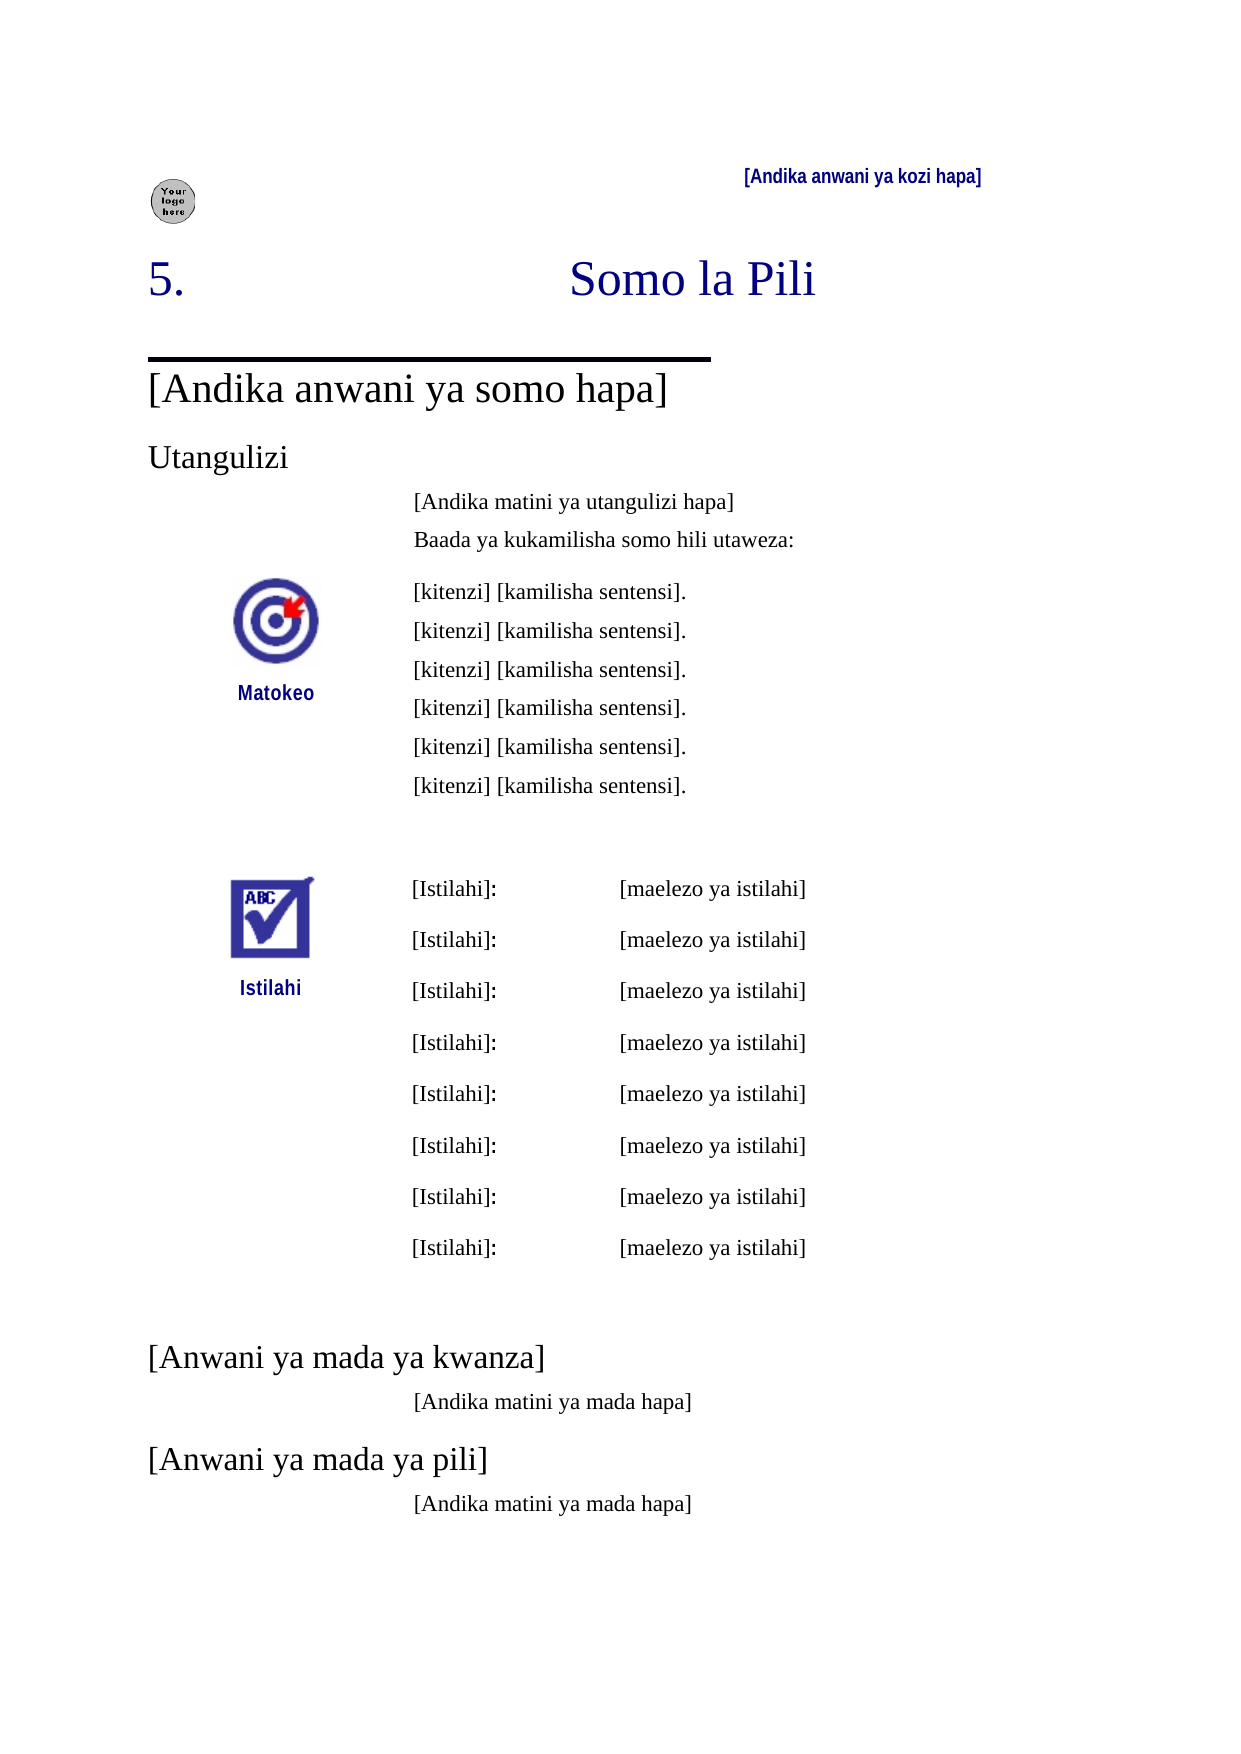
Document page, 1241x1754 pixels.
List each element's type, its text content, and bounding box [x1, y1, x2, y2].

picture [148, 178, 195, 225]
table_cell [maelezo ya istilahi] [608, 1016, 1101, 1068]
table_cell [maelezo ya istilahi] [608, 1171, 1101, 1222]
table_cell [Istilahi]: [400, 965, 608, 1016]
table_header Istilahi [141, 863, 400, 1273]
table_cell [Istilahi]: [400, 1016, 608, 1068]
table_cell [maelezo ya istilahi] [608, 914, 1101, 965]
table_header [kitenzi] [kamilisha sentensi]. [kitenzi] [kamilisha sentensi]. [kitenzi] [kamilisha sentensi]. [kitenzi] [kamilisha sentensi]. [kitenzi] [kamilisha sentensi]. [kitenzi] [kamilisha sentensi]. [402, 565, 1104, 811]
text Baada ya kukamilisha somo hili utaweza: [413, 527, 1092, 553]
subtitle Somo la Pili [148, 249, 1092, 307]
table_cell [Istilahi]: [400, 1222, 608, 1273]
text [Andika matini ya mada hapa] [413, 1388, 1092, 1414]
table_cell [Istilahi]: [400, 1171, 608, 1222]
table_header [maelezo ya istilahi] [608, 863, 1101, 914]
table_cell [maelezo ya istilahi] [608, 1222, 1101, 1273]
table_cell [Istilahi]: [400, 914, 608, 965]
picture [225, 875, 316, 963]
subtitle [Anwani ya mada ya kwanza] [148, 1337, 1092, 1375]
subtitle Utangulizi [148, 437, 1092, 475]
table_header [Istilahi]: [400, 863, 608, 914]
table_cell [Istilahi]: [400, 1068, 608, 1119]
text [Andika matini ya mada hapa] [413, 1490, 1092, 1516]
table_header Matokeo [150, 565, 402, 811]
subtitle [Anwani ya mada ya pili] [148, 1439, 1092, 1478]
text [Andika matini ya utangulizi hapa] [413, 488, 1092, 514]
table_cell [maelezo ya istilahi] [608, 1119, 1101, 1171]
table_cell [Istilahi]: [400, 1119, 608, 1171]
picture [230, 577, 322, 667]
title [Andika anwani ya somo hapa] [148, 362, 711, 412]
table_cell [maelezo ya istilahi] [608, 1068, 1101, 1119]
table_cell [maelezo ya istilahi] [608, 965, 1101, 1016]
